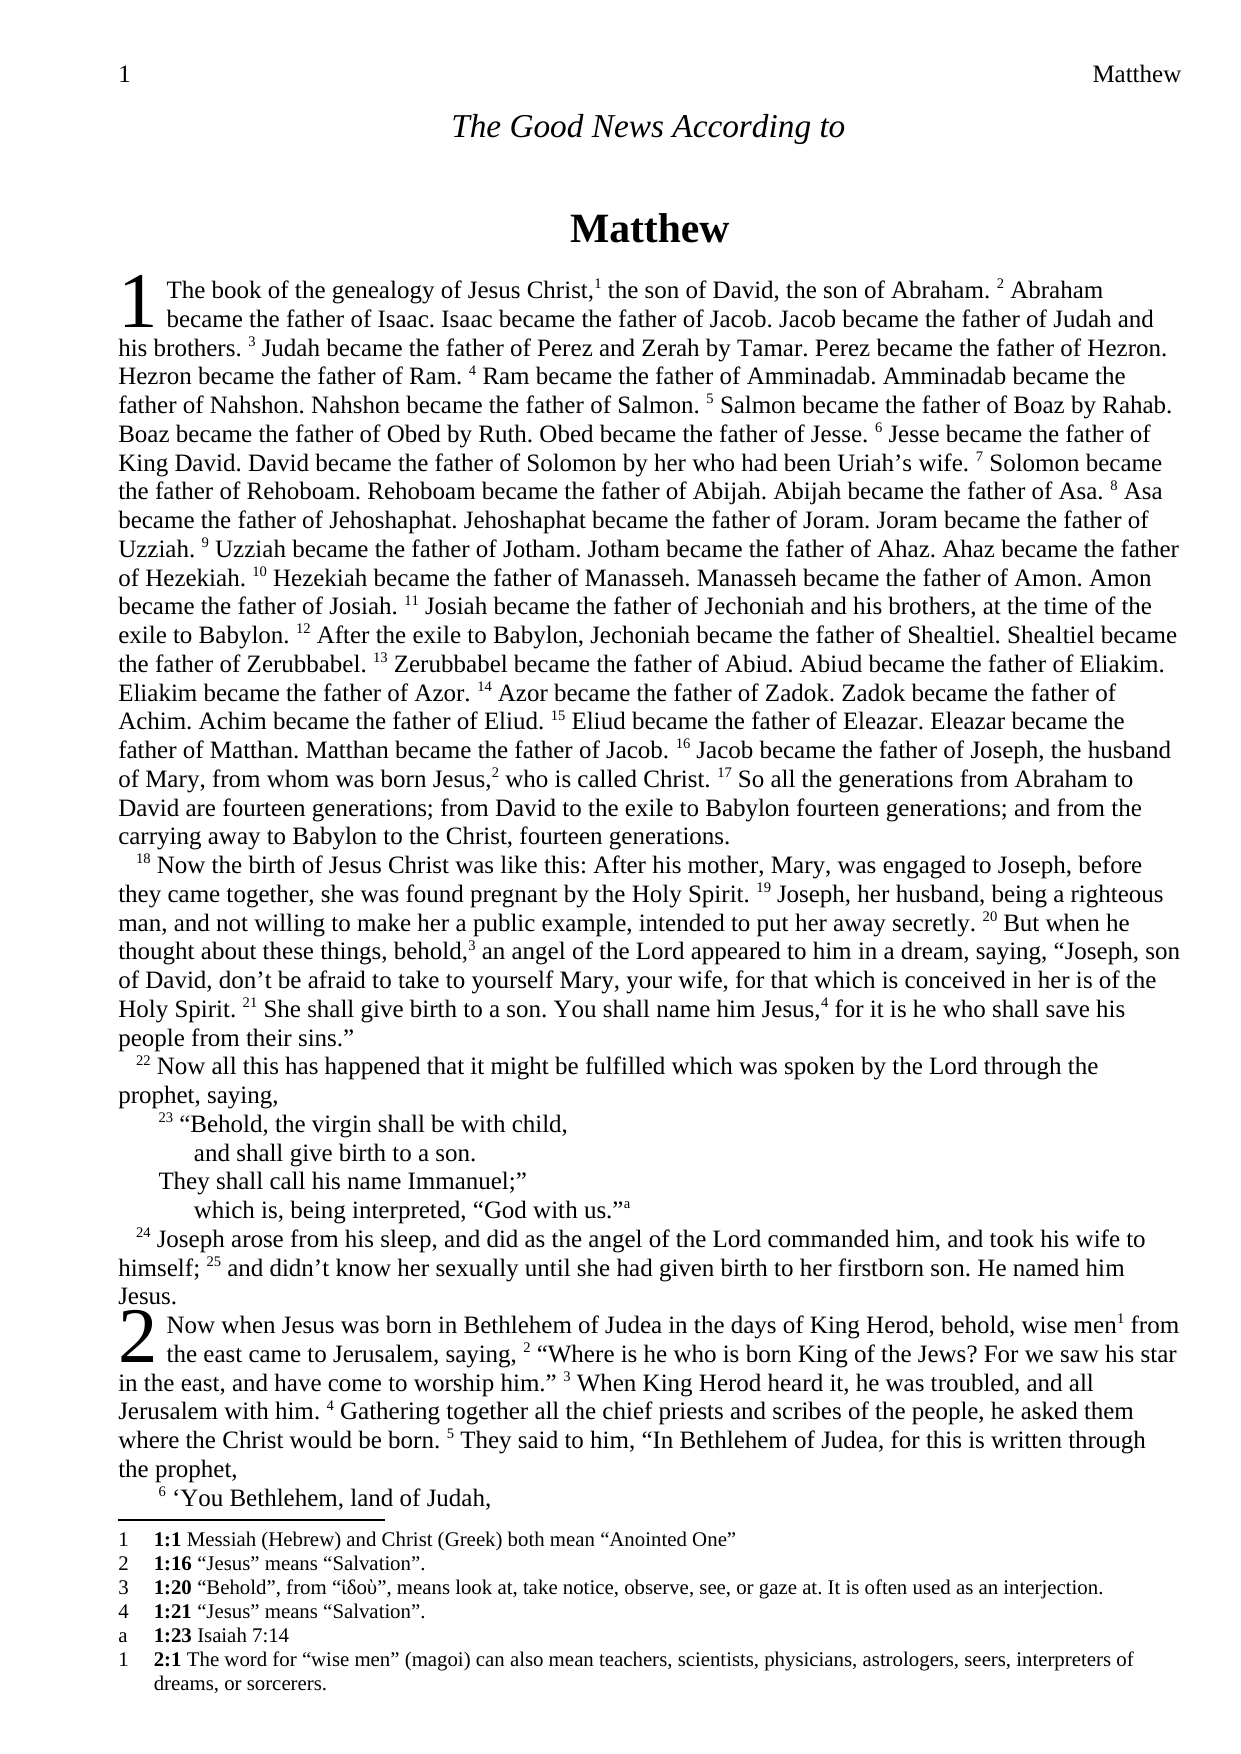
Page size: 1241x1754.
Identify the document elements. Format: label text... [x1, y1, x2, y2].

text 1:16 “Jesus” means “Salvation”. [118, 1551, 1181, 1574]
text They shall call his name Immanuel;” [158, 1166, 1181, 1195]
text 22 Now all this has happened that it might be fulfilled which was spoken by the Lord through the prophet, saying, [118, 1051, 1181, 1109]
text 24 Joseph arose from his sleep, and did as the angel of the Lord commanded him, and took his wife to himself; 25 and didn’t know her sexually until she had given birth to her firstborn son. He named him Jesus. [118, 1224, 1181, 1310]
text and shall give birth to a son. [194, 1138, 1181, 1166]
text 1The book of the genealogy of Jesus Christ, the son of David, the son of Abraham. 2 Abraham became the father of Isaac. Isaac became the father of Jacob. Jacob became the father of Judah and his brothers. 3 Judah became the father of Perez and Zerah by Tamar. Perez became the father of Hezron. Hezron became the father of Ram. 4 Ram became the father of Amminadab. Amminadab became the father of Nahshon. Nahshon became the father of Salmon. 5 Salmon became the father of Boaz by Rahab. Boaz became the father of Obed by Ruth. Obed became the father of Jesse. 6 Jesse became the father of King David. David became the father of Solomon by her who had been Uriah’s wife. 7 Solomon became the father of Rehoboam. Rehoboam became the father of Abijah. Abijah became the father of Asa. 8 Asa became the father of Jehoshaphat. Jehoshaphat became the father of Joram. Joram became the father of Uzziah. 9 Uzziah became the father of Jotham. Jotham became the father of Ahaz. Ahaz became the father of Hezekiah. 10 Hezekiah became the father of Manasseh. Manasseh became the father of Amon. Amon became the father of Josiah. 11 Josiah became the father of Jechoniah and his brothers, at the time of the exile to Babylon. 12 After the exile to Babylon, Jechoniah became the father of Shealtiel. Shealtiel became the father of Zerubbabel. 13 Zerubbabel became the father of Abiud. Abiud became the father of Eliakim. Eliakim became the father of Azor. 14 Azor became the father of Zadok. Zadok became the father of Achim. Achim became the father of Eliud. 15 Eliud became the father of Eleazar. Eleazar became the father of Matthan. Matthan became the father of Jacob. 16 Jacob became the father of Joseph, the husband of Mary, from whom was born Jesus, who is called Christ. 17 So all the generations from Abraham to David are fourteen generations; from David to the exile to Babylon fourteen generations; and from the carrying away to Babylon to the Christ, fourteen generations. [118, 275, 1181, 850]
text 1:1 Messiah (Hebrew) and Christ (Greek) both mean “Anointed One” [118, 1526, 1181, 1551]
text 23 “Behold, the virgin shall be with child, [158, 1109, 1181, 1138]
text 6 ‘You Bethlehem, land of Judah, [158, 1483, 1181, 1511]
text 1:21 “Jesus” means “Salvation”. [118, 1599, 1181, 1623]
text 18 Now the birth of Jesus Christ was like this: After his mother, Mary, was engaged to Joseph, before they came together, she was found pregnant by the Holy Spirit. 19 Joseph, her husband, being a righteous man, and not willing to make her a public example, intended to put her away secretly. 20 But when he thought about these things, behold, an angel of the Lord appeared to him in a dream, saying, “Joseph, son of David, don’t be afraid to take to yourself Mary, your wife, for that which is conceived in her is of the Holy Spirit. 21 She shall give birth to a son. You shall name him Jesus, for it is he who shall save his people from their sins.” [118, 850, 1181, 1051]
text 1:23 Isaiah 7:14 [118, 1623, 1181, 1647]
text which is, being interpreted, “God with us.” [194, 1195, 1181, 1224]
text 2:1 The word for “wise men” (magoi) can also mean teachers, scientists, physicians, astrologers, seers, interpreters of dreams, or sorcerers. [118, 1647, 1181, 1695]
text Matthew [118, 204, 1181, 252]
text 1:20 “Behold”, from “ἰδοὺ”, means look at, take notice, observe, see, or gaze at. It is often used as an interjection. [118, 1574, 1181, 1599]
text 2Now when Jesus was born in Bethlehem of Judea in the days of King Herod, behold, wise men from the east came to Jerusalem, saying, 2 “Where is he who is born King of the Jews? For we saw his star in the east, and have come to worship him.” 3 When King Herod heard it, he was troubled, and all Jerusalem with him. 4 Gathering together all the chief priests and scribes of the people, he asked them where the Christ would be born. 5 They said to him, “In Bethlehem of Judea, for this is written through the prophet, [118, 1310, 1181, 1483]
text The Good News According to [118, 106, 1181, 144]
